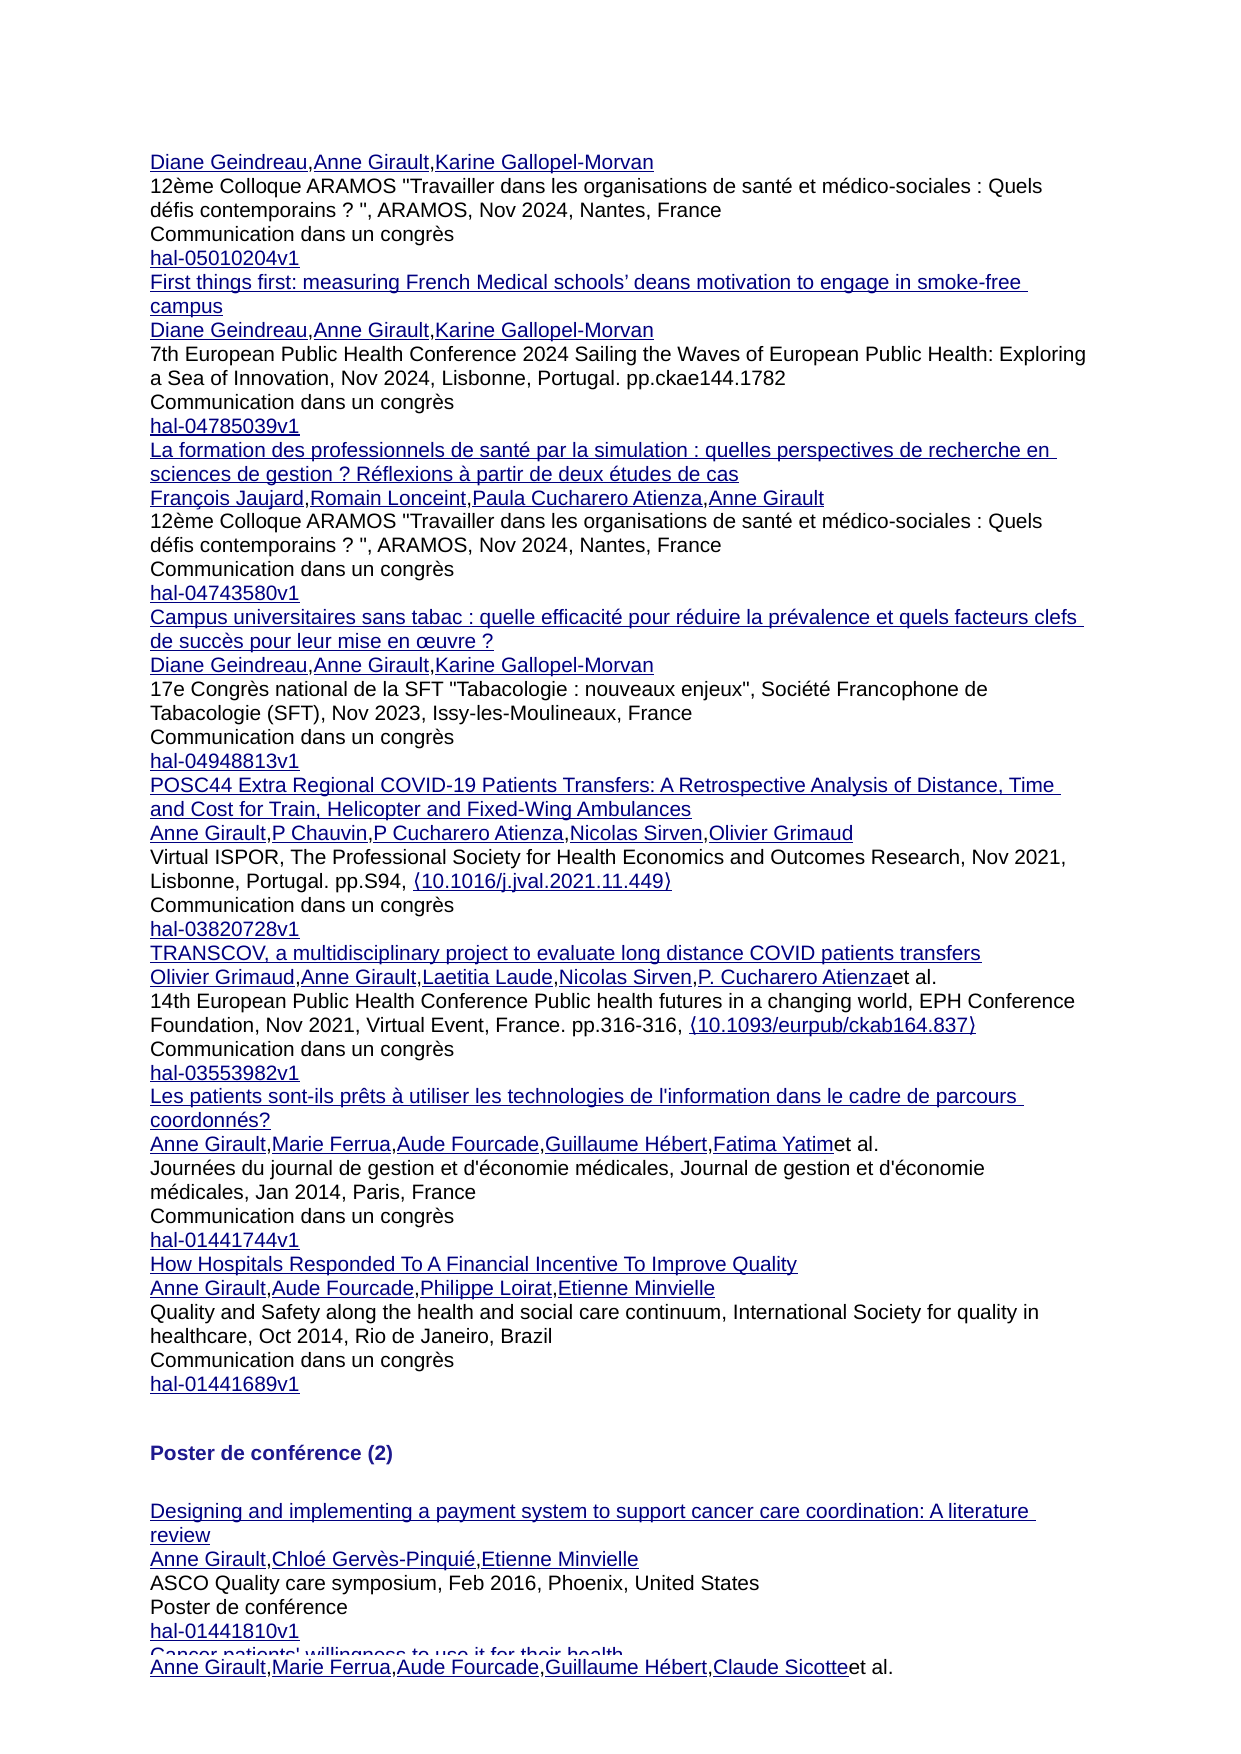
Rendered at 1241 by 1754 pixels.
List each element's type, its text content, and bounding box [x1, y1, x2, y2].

table_cell How Hospitals Responded To A Financial Incentive To Improve Quality Anne Girault,Aude Fourcade,Philippe Loirat,Etienne Minvielle Quality and Safety along the health and social care continuum, International Society for quality in healthcare, Oct 2014, Rio de Janeiro, Brazil Communication dans un congrès hal-01441689v1 [150, 1252, 1090, 1396]
table_cell Cancer patients' willingness to use it for their health Anne Girault,Marie Ferrua,Aude Fourcade,Guillaume Hébert,Claude Sicotteet al. [150, 1643, 1090, 1679]
subtitle Poster de conférence (2) [150, 1441, 1090, 1464]
table_header Designing and implementing a payment system to support cancer care coordination: A literature review Anne Girault,Chloé Gervès-Pinquié,Etienne Minvielle ASCO Quality care symposium, Feb 2016, Phoenix, United States Poster de conférence hal-01441810v1 [150, 1499, 1090, 1643]
table_cell POSC44 Extra Regional COVID-19 Patients Transfers: A Retrospective Analysis of Distance, Time and Cost for Train, Helicopter and Fixed-Wing Ambulances Anne Girault,P Chauvin,P Cucharero Atienza,Nicolas Sirven,Olivier Grimaud Virtual ISPOR, The Professional Society for Health Economics and Outcomes Research, Nov 2021, Lisbonne, Portugal. pp.S94, ⟨10.1016/j.jval.2021.11.449⟩ Communication dans un congrès hal-03820728v1 [150, 773, 1090, 941]
table_cell Campus universitaires sans tabac : quelle efficacité pour réduire la prévalence et quels facteurs clefs de succès pour leur mise en œuvre ? Diane Geindreau,Anne Girault,Karine Gallopel-Morvan 17e Congrès national de la SFT "Tabacologie : nouveaux enjeux", Société Francophone de Tabacologie (SFT), Nov 2023, Issy-les-Moulineaux, France Communication dans un congrès hal-04948813v1 [150, 605, 1090, 773]
table_cell TRANSCOV, a multidisciplinary project to evaluate long distance COVID patients transfers Olivier Grimaud,Anne Girault,Laetitia Laude,Nicolas Sirven,P. Cucharero Atienzaet al. 14th European Public Health Conference Public health futures in a changing world, EPH Conference Foundation, Nov 2021, Virtual Event, France. pp.316-316, ⟨10.1093/eurpub/ckab164.837⟩ Communication dans un congrès hal-03553982v1 [150, 941, 1090, 1084]
table_cell Les patients sont-ils prêts à utiliser les technologies de l'information dans le cadre de parcours coordonnés? Anne Girault,Marie Ferrua,Aude Fourcade,Guillaume Hébert,Fatima Yatimet al. Journées du journal de gestion et d'économie médicales, Journal de gestion et d'économie médicales, Jan 2014, Paris, France Communication dans un congrès hal-01441744v1 [150, 1084, 1090, 1252]
table_cell Diane Geindreau,Anne Girault,Karine Gallopel-Morvan 12ème Colloque ARAMOS "Travailler dans les organisations de santé et médico-sociales : Quels défis contemporains ? ", ARAMOS, Nov 2024, Nantes, France Communication dans un congrès hal-05010204v1 [150, 150, 1090, 270]
table_cell La formation des professionnels de santé par la simulation : quelles perspectives de recherche en sciences de gestion ? Réflexions à partir de deux études de cas François Jaujard,Romain Lonceint,Paula Cucharero Atienza,Anne Girault 12ème Colloque ARAMOS "Travailler dans les organisations de santé et médico-sociales : Quels défis contemporains ? ", ARAMOS, Nov 2024, Nantes, France Communication dans un congrès hal-04743580v1 [150, 438, 1090, 605]
table_cell First things first: measuring French Medical schools’ deans motivation to engage in smoke-free campus Diane Geindreau,Anne Girault,Karine Gallopel-Morvan 7th European Public Health Conference 2024 Sailing the Waves of European Public Health: Exploring a Sea of Innovation, Nov 2024, Lisbonne, Portugal. pp.ckae144.1782 Communication dans un congrès hal-04785039v1 [150, 270, 1090, 437]
